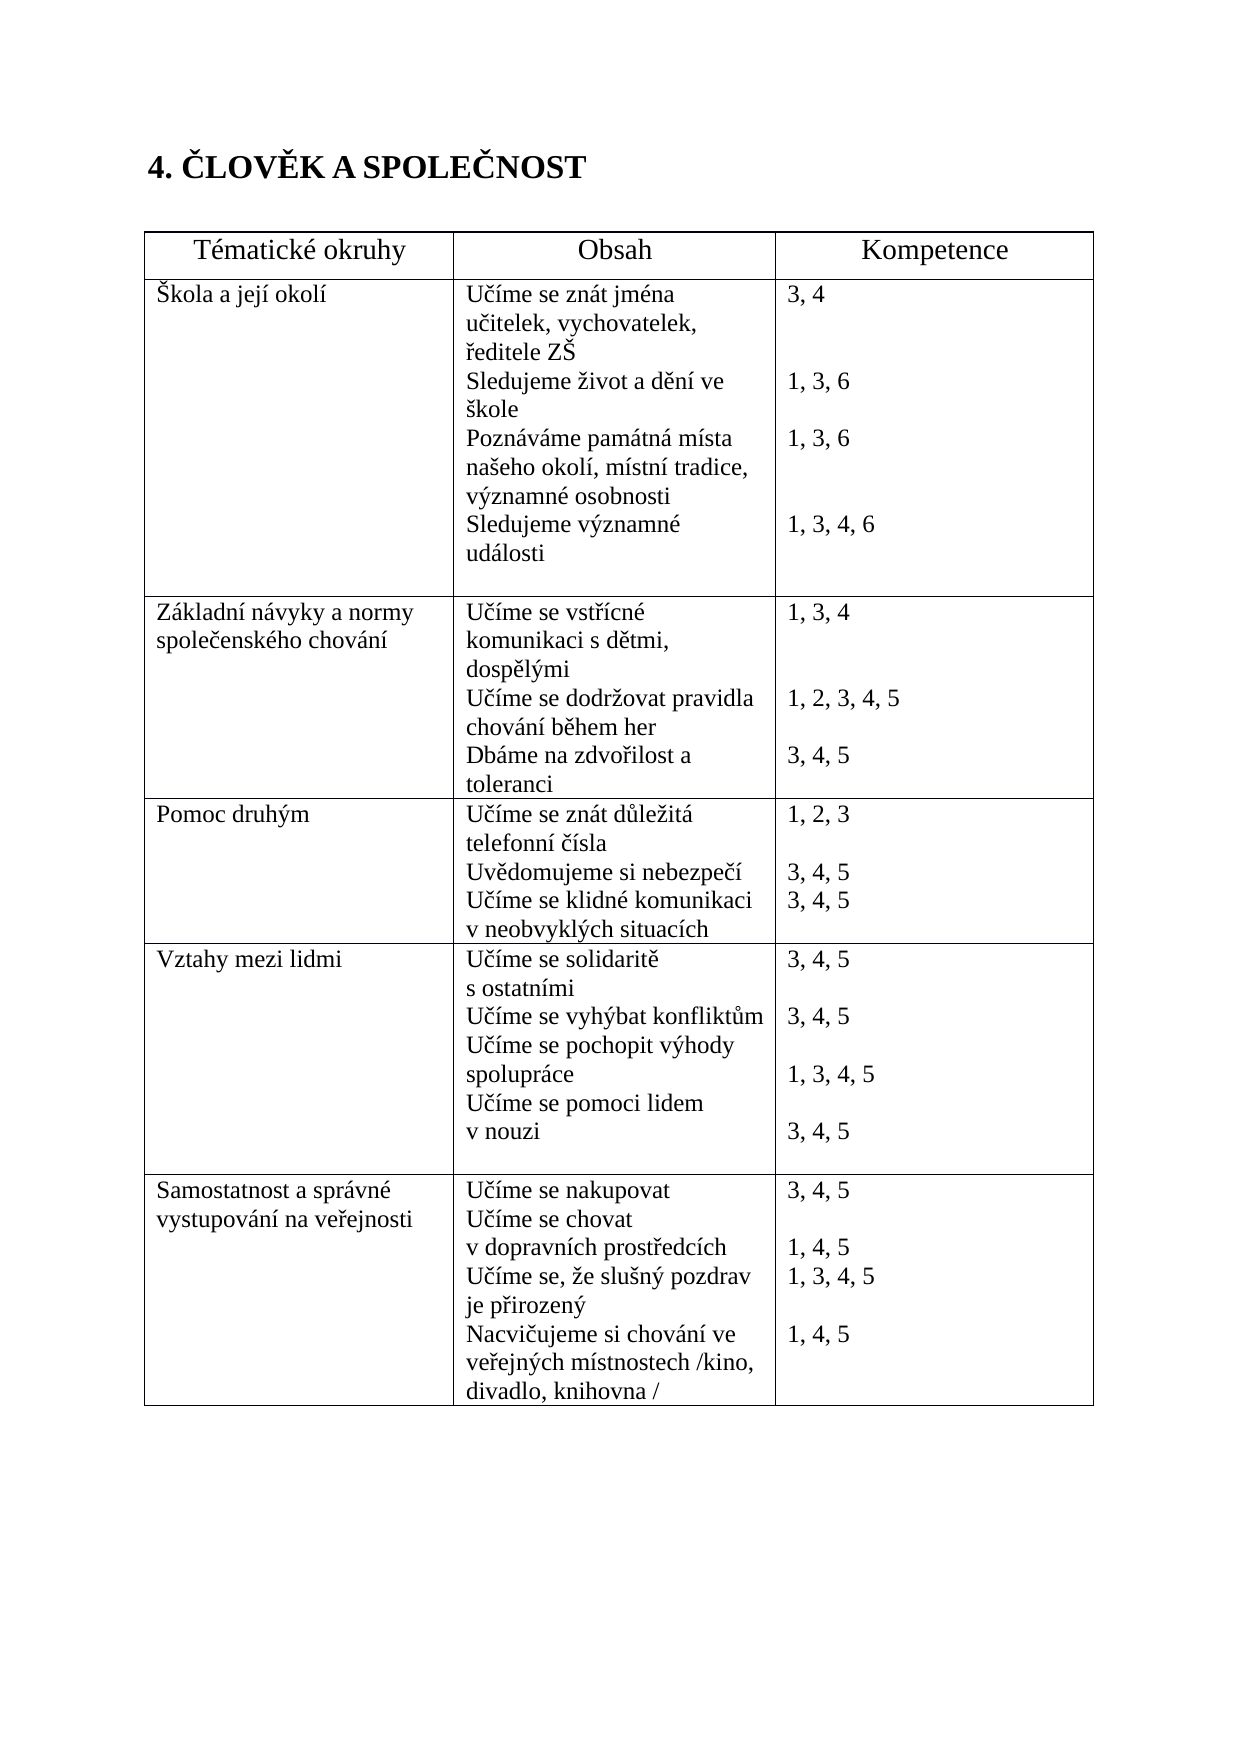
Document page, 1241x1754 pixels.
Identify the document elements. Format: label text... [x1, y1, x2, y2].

table_cell 3, 4, 5 3, 4, 5 1, 3, 4, 5 3, 4, 5 [776, 944, 1093, 1174]
table_cell Vztahy mezi lidmi [145, 944, 453, 1174]
table_cell 3, 4, 5 1, 4, 5 1, 3, 4, 5 1, 4, 5 [776, 1175, 1093, 1405]
table_header Kompetence [776, 233, 1093, 278]
table_cell Učíme se znát jména učitelek, vychovatelek, ředitele ZŠ Sledujeme život a dění ve škole Poznáváme památná místa našeho okolí, místní tradice, významné osobnosti Sledujeme významné události [454, 280, 775, 596]
table_cell Učíme se solidaritě s ostatními Učíme se vyhýbat konfliktům Učíme se pochopit výhody spolupráce Učíme se pomoci lidem v nouzi [454, 944, 775, 1174]
table_header Tématické okruhy [145, 233, 453, 278]
table_cell Pomoc druhým [145, 799, 453, 943]
table_cell 1, 3, 4 1, 2, 3, 4, 5 3, 4, 5 [776, 597, 1093, 798]
table_cell Učíme se vstřícné komunikaci s dětmi, dospělými Učíme se dodržovat pravidla chování během her Dbáme na zdvořilost a toleranci [454, 597, 775, 798]
table_cell Učíme se nakupovat Učíme se chovat v dopravních prostředcích Učíme se, že slušný pozdrav je přirozený Nacvičujeme si chování ve veřejných místnostech /kino, divadlo, knihovna / [454, 1175, 775, 1405]
table_header Obsah [454, 233, 775, 278]
table_cell Škola a její okolí [145, 280, 453, 596]
table_cell Učíme se znát důležitá telefonní čísla Uvědomujeme si nebezpečí Učíme se klidné komunikaci v neobvyklých situacích [454, 799, 775, 943]
table_cell Samostatnost a správné vystupování na veřejnosti [145, 1175, 453, 1405]
text 4. ČLOVĚK A SPOLEČNOST [148, 148, 1093, 186]
table_cell 1, 2, 3 3, 4, 5 3, 4, 5 [776, 799, 1093, 943]
table_cell 3, 4 1, 3, 6 1, 3, 6 1, 3, 4, 6 [776, 280, 1093, 596]
table_cell Základní návyky a normy společenského chování [145, 597, 453, 798]
